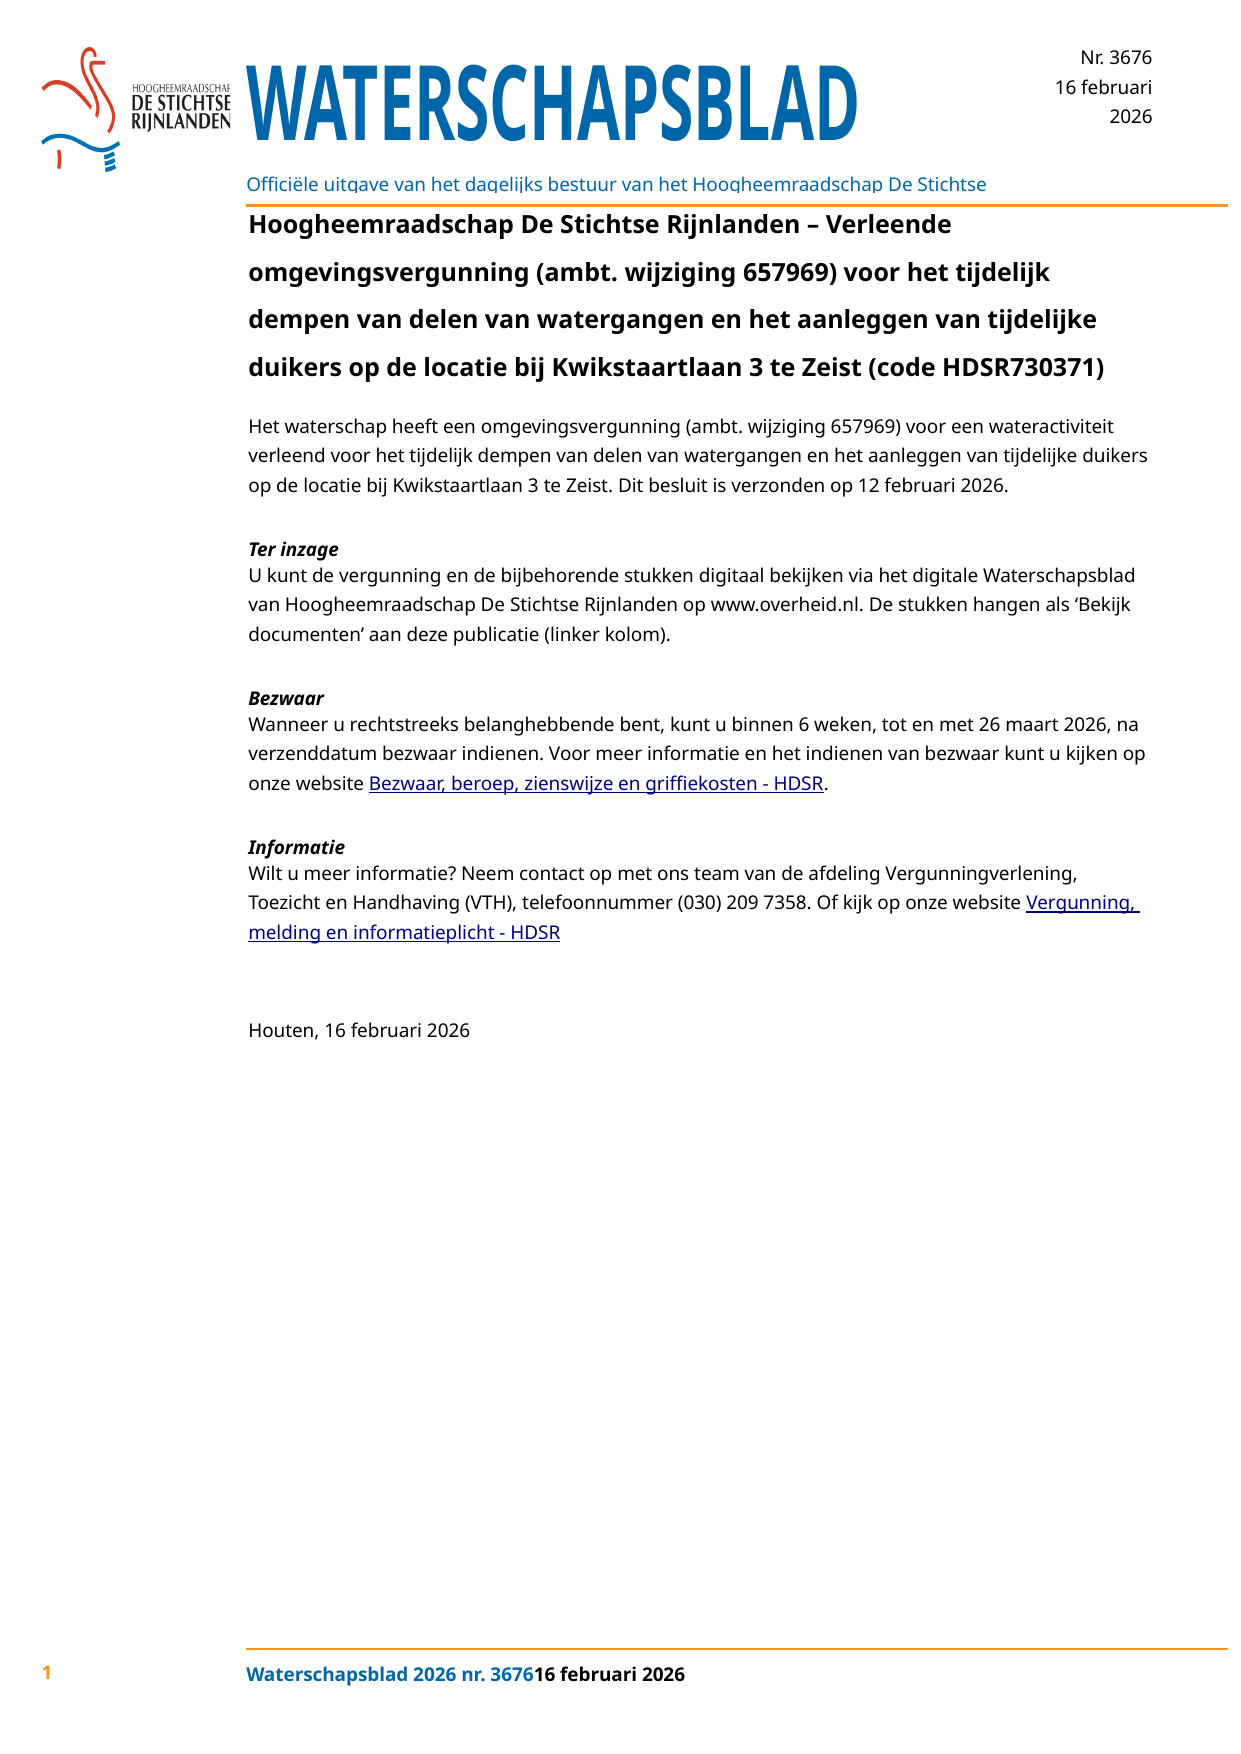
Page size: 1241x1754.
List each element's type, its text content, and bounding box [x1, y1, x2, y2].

text Wilt u meer informatie? Neem contact op met ons team van de afdeling Vergunningverlening, Toezicht en Handhaving (VTH), telefoonnummer (030) 209 7358. Of kijk op onze website Vergunning, melding en informatieplicht - HDSR [248, 860, 1152, 944]
text Ter inzage [248, 536, 1152, 562]
text Hoogheemraadschap De Stichtse Rijnlanden – Verleende omgevingsvergunning (ambt. wijziging 657969) voor het tijdelijk dempen van delen van watergangen en het aanleggen van tijdelijke duikers op de locatie bij Kwikstaartlaan 3 te Zeist (code HDSR730371) [248, 207, 1152, 384]
text Houten, 16 februari 2026 [248, 1017, 1152, 1043]
text Informatie [248, 834, 1152, 860]
text Wanneer u rechtstreeks belanghebbende bent, kunt u binnen 6 weken, tot en met 26 maart 2026, na verzenddatum bezwaar indienen. Voor meer informatie en het indienen van bezwaar kunt u kijken op onze website Bezwaar, beroep, zienswijze en griffiekosten - HDSR. [248, 711, 1152, 796]
text Bezwaar [248, 685, 1152, 711]
picture [41, 47, 231, 172]
text Het waterschap heeft een omgevingsvergunning (ambt. wijziging 657969) voor een wateractiviteit verleend voor het tijdelijk dempen van delen van watergangen en het aanleggen van tijdelijke duikers op de locatie bij Kwikstaartlaan 3 te Zeist. Dit besluit is verzonden op 12 februari 2026. [248, 413, 1152, 498]
text U kunt de vergunning en de bijbehorende stukken digitaal bekijken via het digitale Waterschapsblad van Hoogheemraadschap De Stichtse Rijnlanden op www.overheid.nl. De stukken hangen als ‘Bekijk documenten’ aan deze publicatie (linker kolom). [248, 562, 1152, 647]
